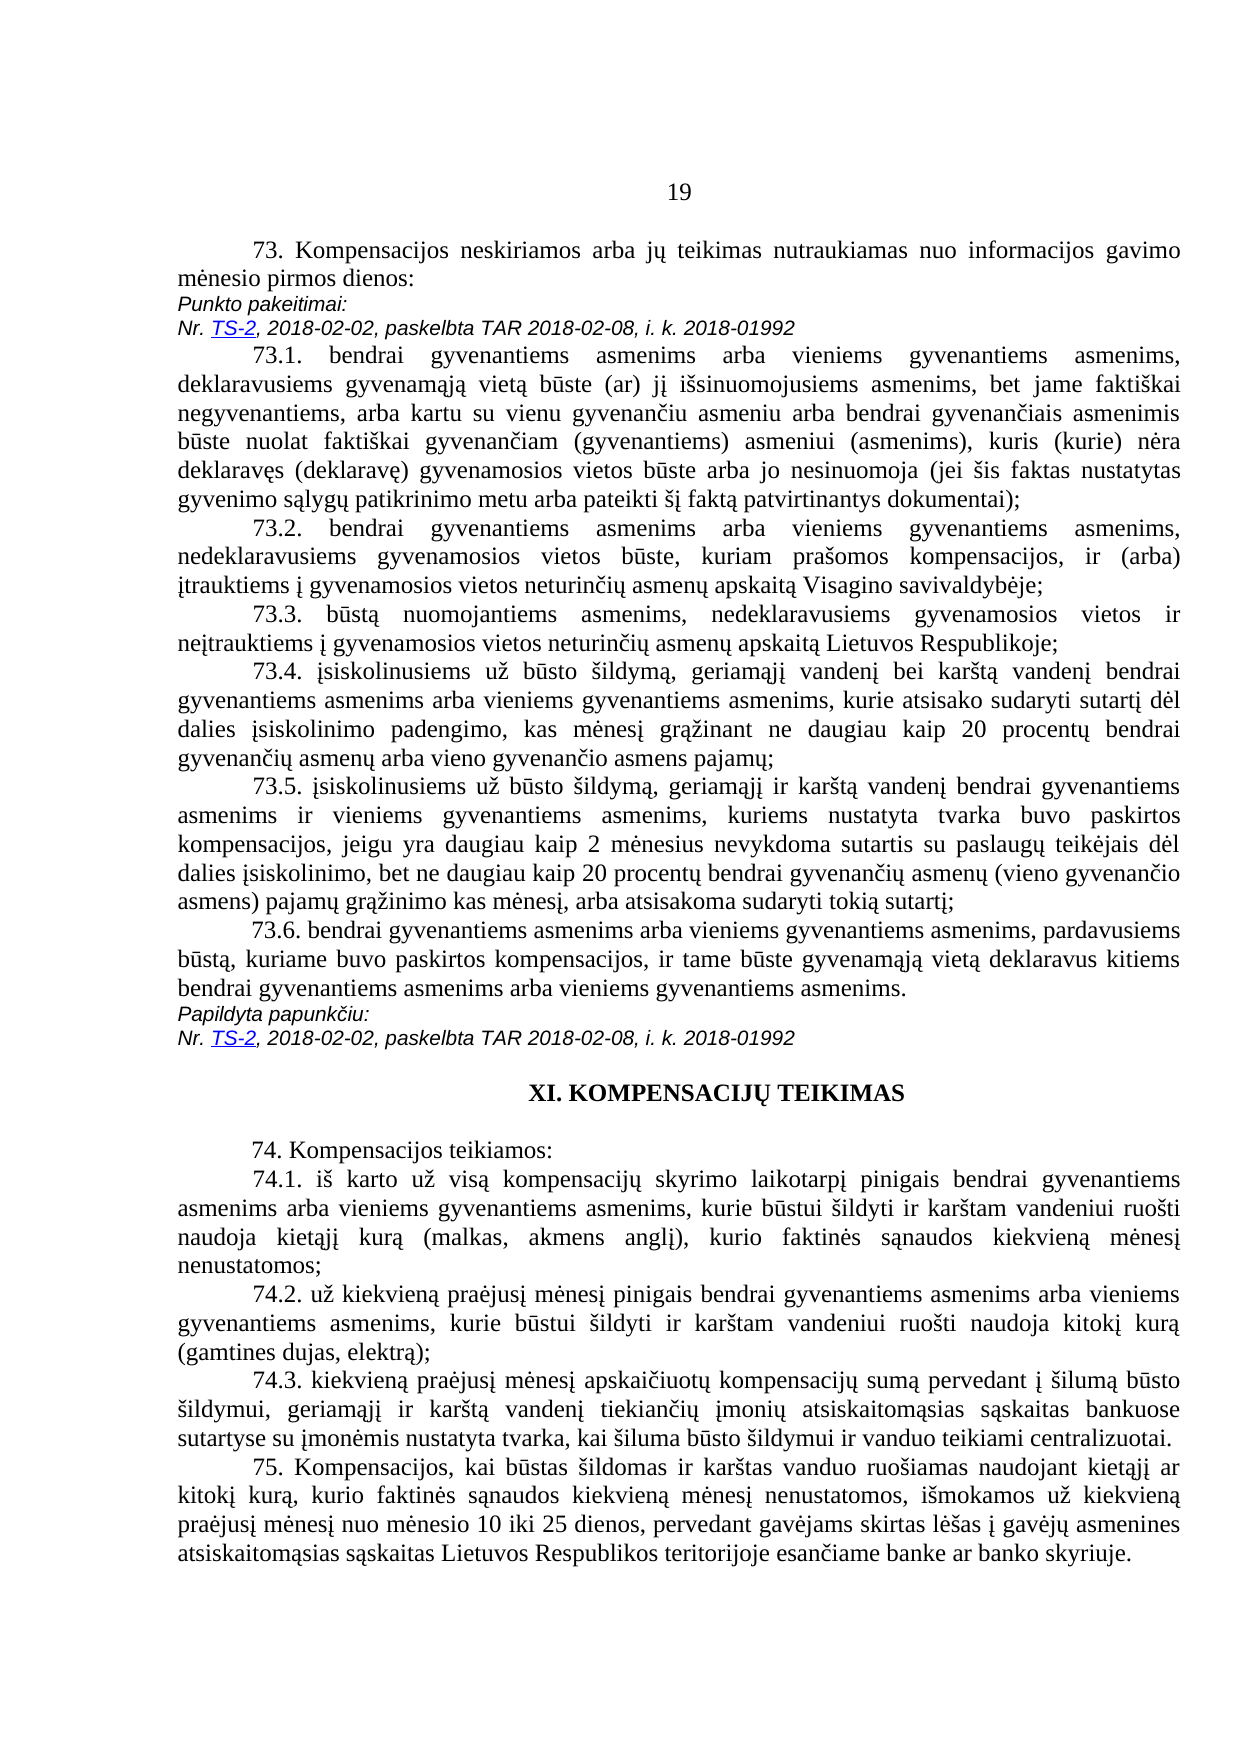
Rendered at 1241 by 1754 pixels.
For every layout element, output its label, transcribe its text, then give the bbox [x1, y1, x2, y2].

text 73.3. būstą nuomojantiems asmenims, nedeklaravusiems gyvenamosios vietos ir neįtrauktiems į gyvenamosios vietos neturinčių asmenų apskaitą Lietuvos Respublikoje; [177, 599, 1181, 656]
text 75. Kompensacijos, kai būstas šildomas ir karštas vanduo ruošiamas naudojant kietąjį ar kitokį kurą, kurio faktinės sąnaudos kiekvieną mėnesį nenustatomos, išmokamos už kiekvieną praėjusį mėnesį nuo mėnesio 10 iki 25 dienos, pervedant gavėjams skirtas lėšas į gavėjų asmenines atsiskaitomąsias sąskaitas Lietuvos Respublikos teritorijoje esančiame banke ar banko skyriuje. [177, 1452, 1181, 1567]
text 73.2. bendrai gyvenantiems asmenims arba vieniems gyvenantiems asmenims, nedeklaravusiems gyvenamosios vietos būste, kuriam prašomos kompensacijos, ir (arba) įtrauktiems į gyvenamosios vietos neturinčių asmenų apskaitą Visagino savivaldybėje; [177, 513, 1181, 599]
text 73.1. bendrai gyvenantiems asmenims arba vieniems gyvenantiems asmenims, deklaravusiems gyvenamąją vietą būste (ar) jį išsinuomojusiems asmenims, bet jame faktiškai negyvenantiems, arba kartu su vienu gyvenančiu asmeniu arba bendrai gyvenančiais asmenimis būste nuolat faktiškai gyvenančiam (gyvenantiems) asmeniui (asmenims), kuris (kurie) nėra deklaravęs (deklaravę) gyvenamosios vietos būste arba jo nesinuomoja (jei šis faktas nustatytas gyvenimo sąlygų patikrinimo metu arba pateikti šį faktą patvirtinantys dokumentai); [177, 340, 1181, 513]
text Punkto pakeitimai: [177, 292, 1181, 316]
text Nr. TS-2, 2018-02-02, paskelbta TAR 2018-02-08, i. k. 2018-01992 [177, 316, 1181, 340]
text Nr. TS-2, 2018-02-02, paskelbta TAR 2018-02-08, i. k. 2018-01992 [177, 1025, 1181, 1049]
text 74.1. iš karto už visą kompensacijų skyrimo laikotarpį pinigais bendrai gyvenantiems asmenims arba vieniems gyvenantiems asmenims, kurie būstui šildyti ir karštam vandeniui ruošti naudoja kietąjį kurą (malkas, akmens anglį), kurio faktinės sąnaudos kiekvieną mėnesį nenustatomos; [177, 1164, 1181, 1279]
text 73. Kompensacijos neskiriamos arba jų teikimas nutraukiamas nuo informacijos gavimo mėnesio pirmos dienos: [177, 235, 1181, 292]
text 73.4. įsiskolinusiems už būsto šildymą, geriamąjį vandenį bei karštą vandenį bendrai gyvenantiems asmenims arba vieniems gyvenantiems asmenims, kurie atsisako sudaryti sutartį dėl dalies įsiskolinimo padengimo, kas mėnesį grąžinant ne daugiau kaip 20 procentų bendrai gyvenančių asmenų arba vieno gyvenančio asmens pajamų; [177, 656, 1181, 771]
text 74. Kompensacijos teikiamos: [177, 1136, 1181, 1164]
text 73.6. bendrai gyvenantiems asmenims arba vieniems gyvenantiems asmenims, pardavusiems būstą, kuriame buvo paskirtos kompensacijos, ir tame būste gyvenamąją vietą deklaravus kitiems bendrai gyvenantiems asmenims arba vieniems gyvenantiems asmenims. [177, 915, 1181, 1001]
text 73.5. įsiskolinusiems už būsto šildymą, geriamąjį ir karštą vandenį bendrai gyvenantiems asmenims ir vieniems gyvenantiems asmenims, kuriems nustatyta tvarka buvo paskirtos kompensacijos, jeigu yra daugiau kaip 2 mėnesius nevykdoma sutartis su paslaugų teikėjais dėl dalies įsiskolinimo, bet ne daugiau kaip 20 procentų bendrai gyvenančių asmenų (vieno gyvenančio asmens) pajamų grąžinimo kas mėnesį, arba atsisakoma sudaryti tokią sutartį; [177, 771, 1181, 915]
text 74.2. už kiekvieną praėjusį mėnesį pinigais bendrai gyvenantiems asmenims arba vieniems gyvenantiems asmenims, kurie būstui šildyti ir karštam vandeniui ruošti naudoja kitokį kurą (gamtines dujas, elektrą); [177, 1279, 1181, 1366]
text 74.3. kiekvieną praėjusį mėnesį apskaičiuotų kompensacijų sumą pervedant į šilumą būsto šildymui, geriamąjį ir karštą vandenį tiekiančių įmonių atsiskaitomąsias sąskaitas bankuose sutartyse su įmonėmis nustatyta tvarka, kai šiluma būsto šildymui ir vanduo teikiami centralizuotai. [177, 1366, 1181, 1452]
text Papildyta papunkčiu: [177, 1001, 1181, 1025]
text XI. KOMPENSACIJŲ TEIKIMAS [177, 1078, 1181, 1107]
